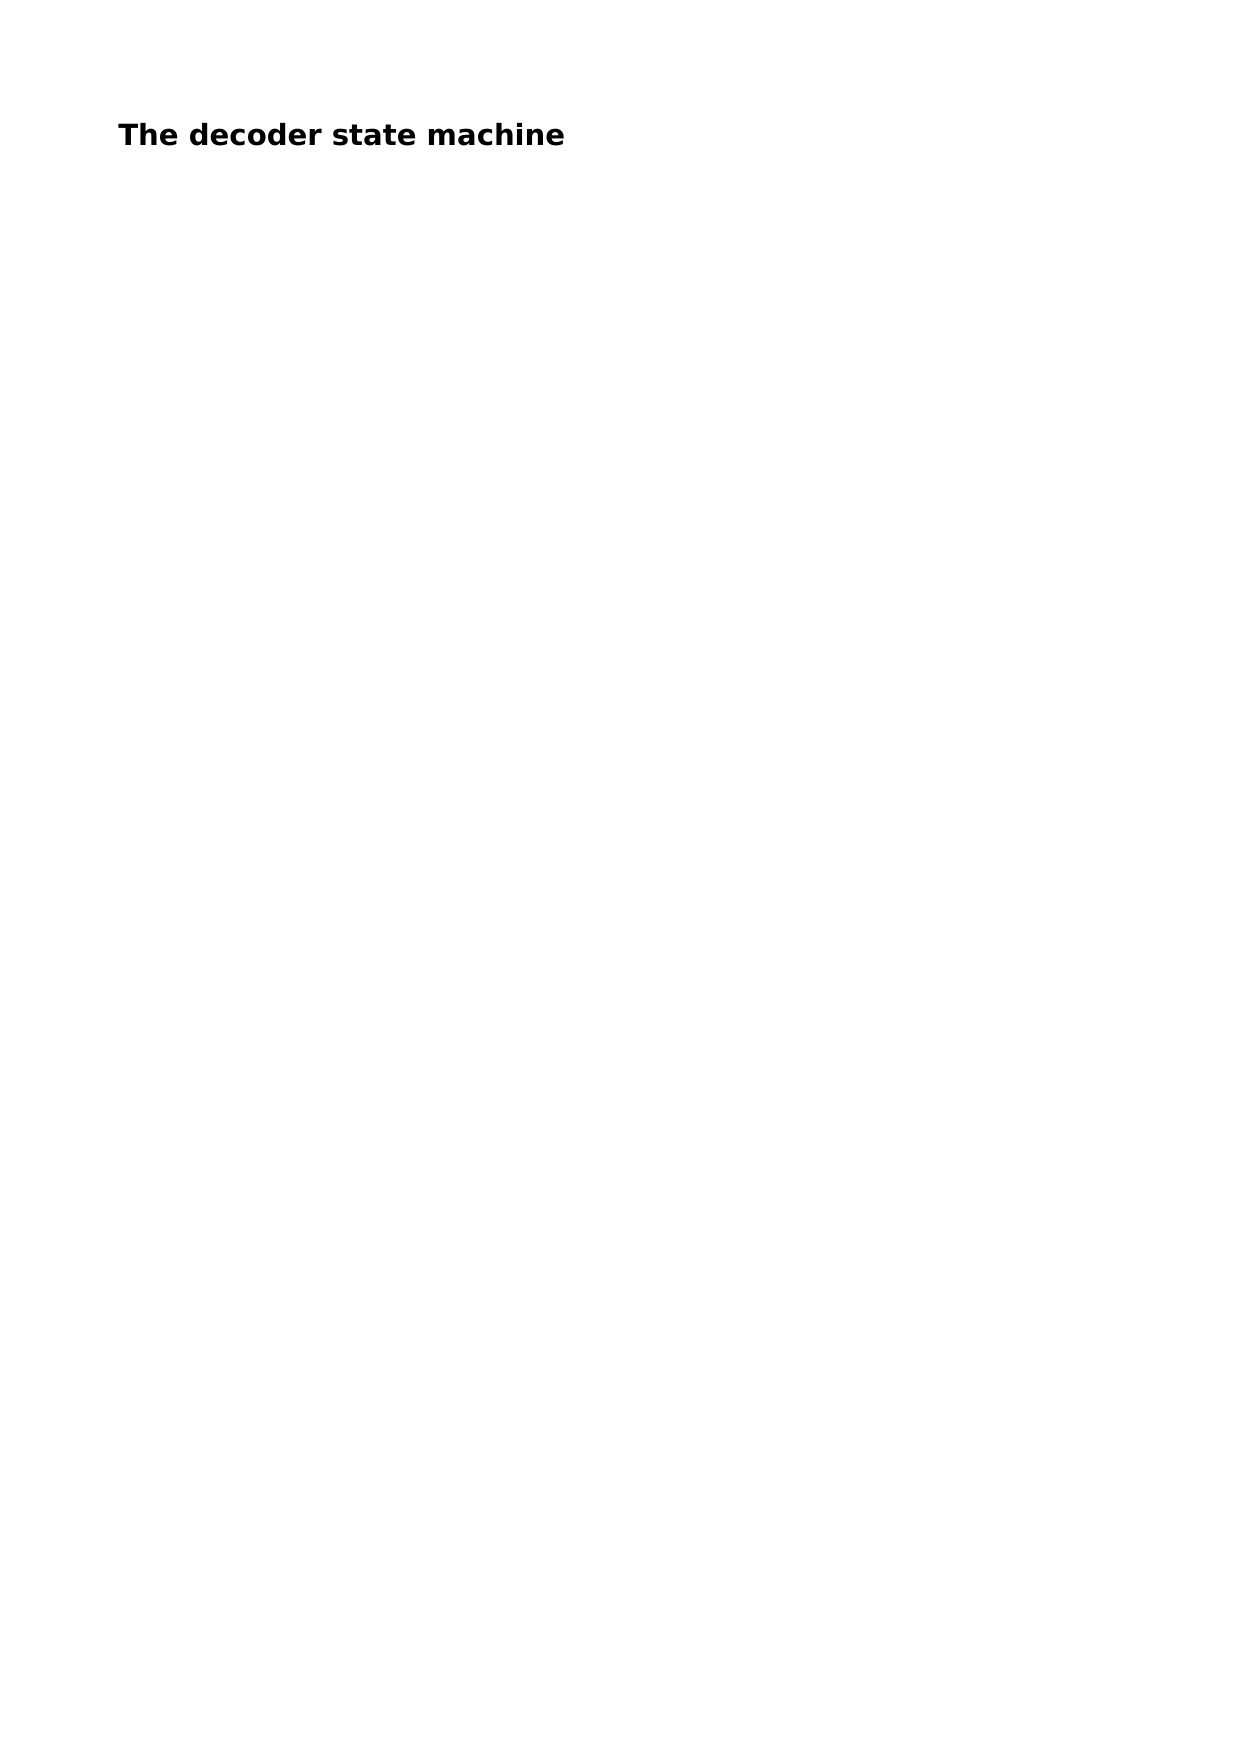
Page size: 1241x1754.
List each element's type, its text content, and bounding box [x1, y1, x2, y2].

subtitle The decoder state machine [118, 118, 1122, 152]
